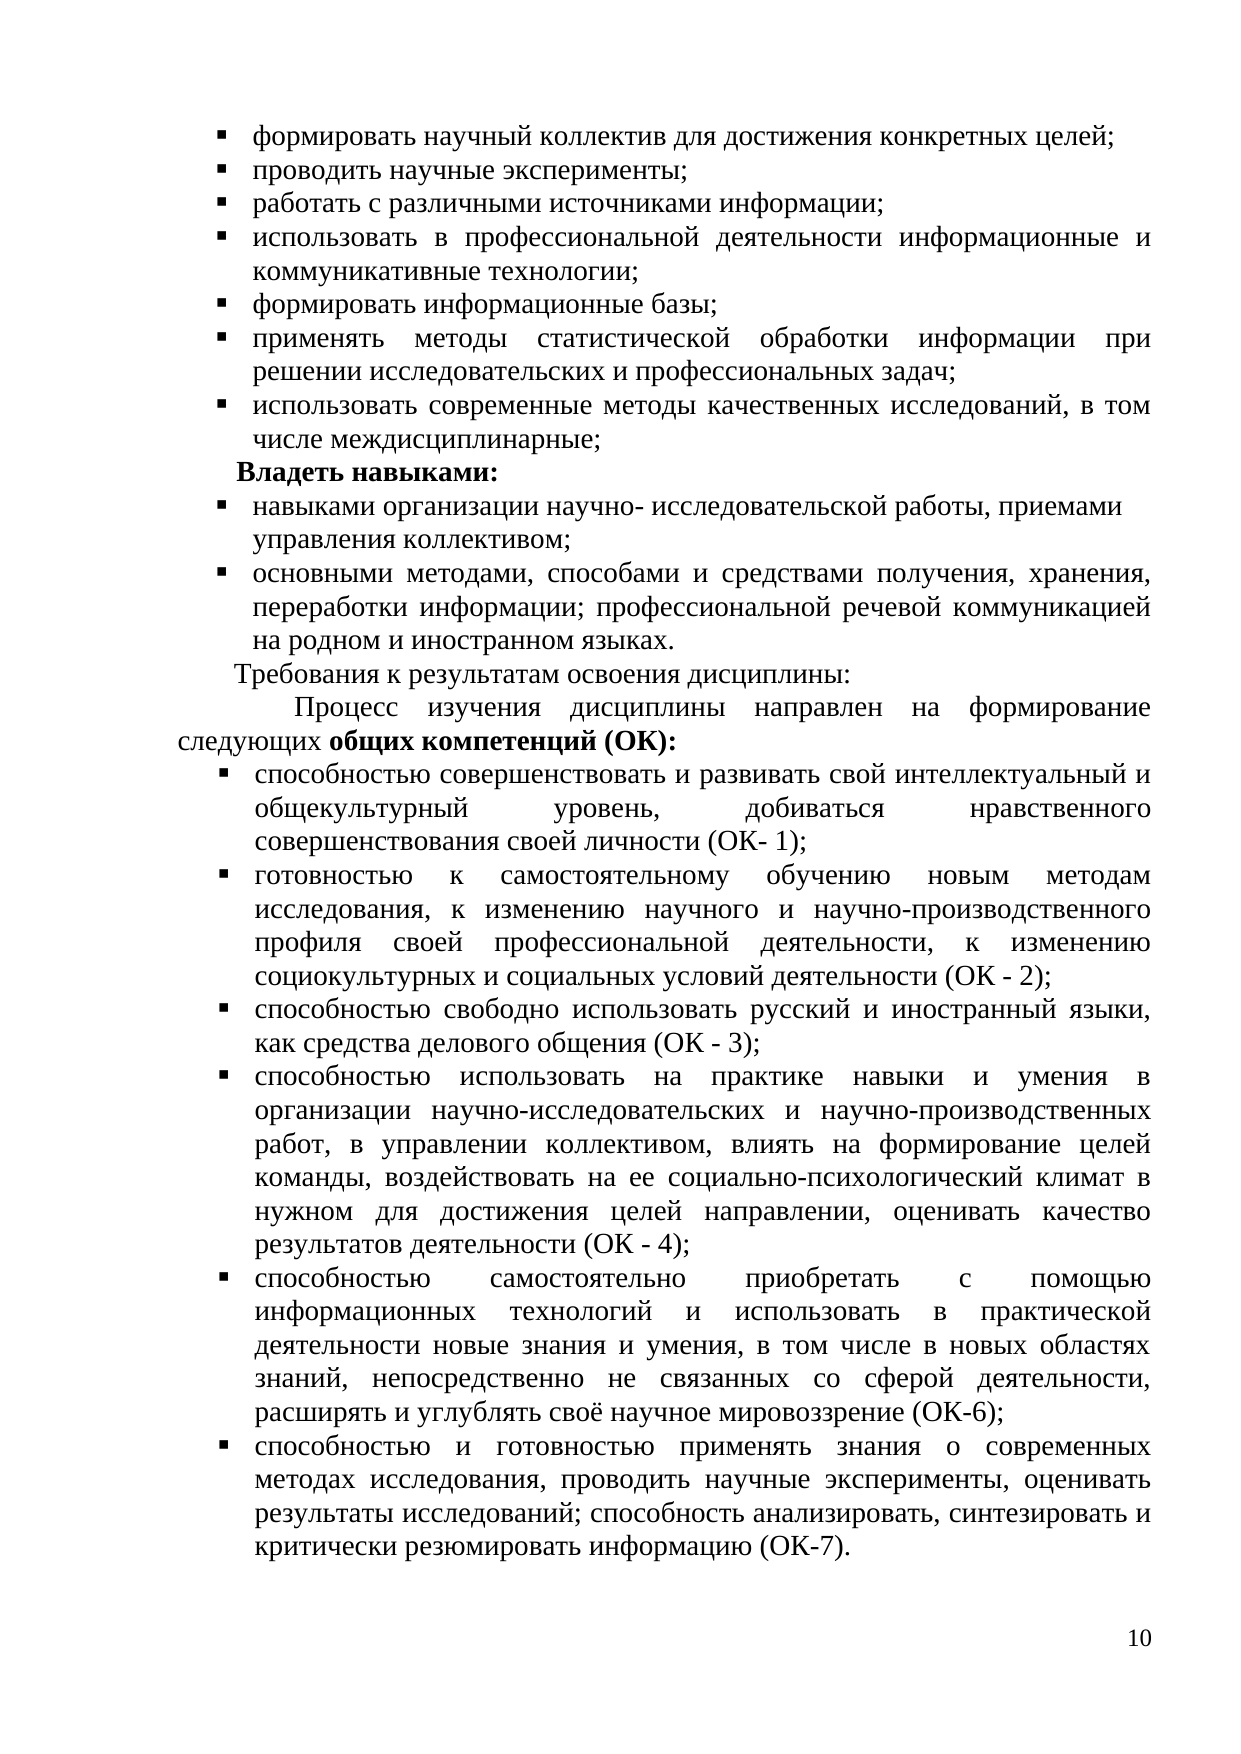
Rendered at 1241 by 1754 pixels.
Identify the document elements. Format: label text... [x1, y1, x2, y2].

list формировать научный коллектив для достижения конкретных целей; [215, 118, 1152, 152]
list навыками организации научно- исследовательской работы, приемами управления коллективом; [215, 488, 1152, 555]
list способностью и готовностью применять знания о современных методах исследования, проводить научные эксперименты, оценивать результаты исследований; способность анализировать, синтезировать и критически резюмировать информацию (ОК-7). [217, 1428, 1152, 1562]
text Владеть навыками: [177, 454, 1152, 488]
list проводить научные эксперименты; [215, 152, 1152, 185]
list использовать современные методы качественных исследований, в том числе междисциплинарные; [215, 387, 1152, 454]
list способностью самостоятельно приобретать с помощью информационных технологий и использовать в практической деятельности новые знания и умения, в том числе в новых областях знаний, непосредственно не связанных со сферой деятельности, расширять и углублять своё научное мировоззрение (ОК-6); [217, 1260, 1152, 1428]
text Процесс изучения дисциплины направлен на формирование следующих общих компетенций (ОК): [177, 689, 1152, 756]
list способностью совершенствовать и развивать свой интеллектуальный и общекультурный уровень, добиваться нравственного совершенствования своей личности (ОК- 1); [217, 756, 1152, 857]
list формировать информационные базы; [215, 286, 1152, 320]
list применять методы статистической обработки информации при решении исследовательских и профессиональных задач; [215, 320, 1152, 387]
list использовать в профессиональной деятельности информационные и коммуникативные технологии; [215, 219, 1152, 286]
list способностью свободно использовать русский и иностранный языки, как средства делового общения (ОК - 3); [217, 991, 1152, 1058]
text Требования к результатам освоения дисциплины: [177, 656, 1152, 689]
list готовностью к самостоятельному обучению новым методам исследования, к изменению научного и научно-производственного профиля своей профессиональной деятельности, к изменению социокультурных и социальных условий деятельности (ОК - 2); [217, 857, 1152, 991]
list работать с различными источниками информации; [215, 185, 1152, 219]
list способностью использовать на практике навыки и умения в организации научно-исследовательских и научно-производственных работ, в управлении коллективом, влиять на формирование целей команды, воздействовать на ее социально-психологический климат в нужном для достижения целей направлении, оценивать качество результатов деятельности (ОК - 4); [217, 1058, 1152, 1260]
list основными методами, способами и средствами получения, хранения, переработки информации; профессиональной речевой коммуникацией на родном и иностранном языках. [215, 555, 1152, 656]
